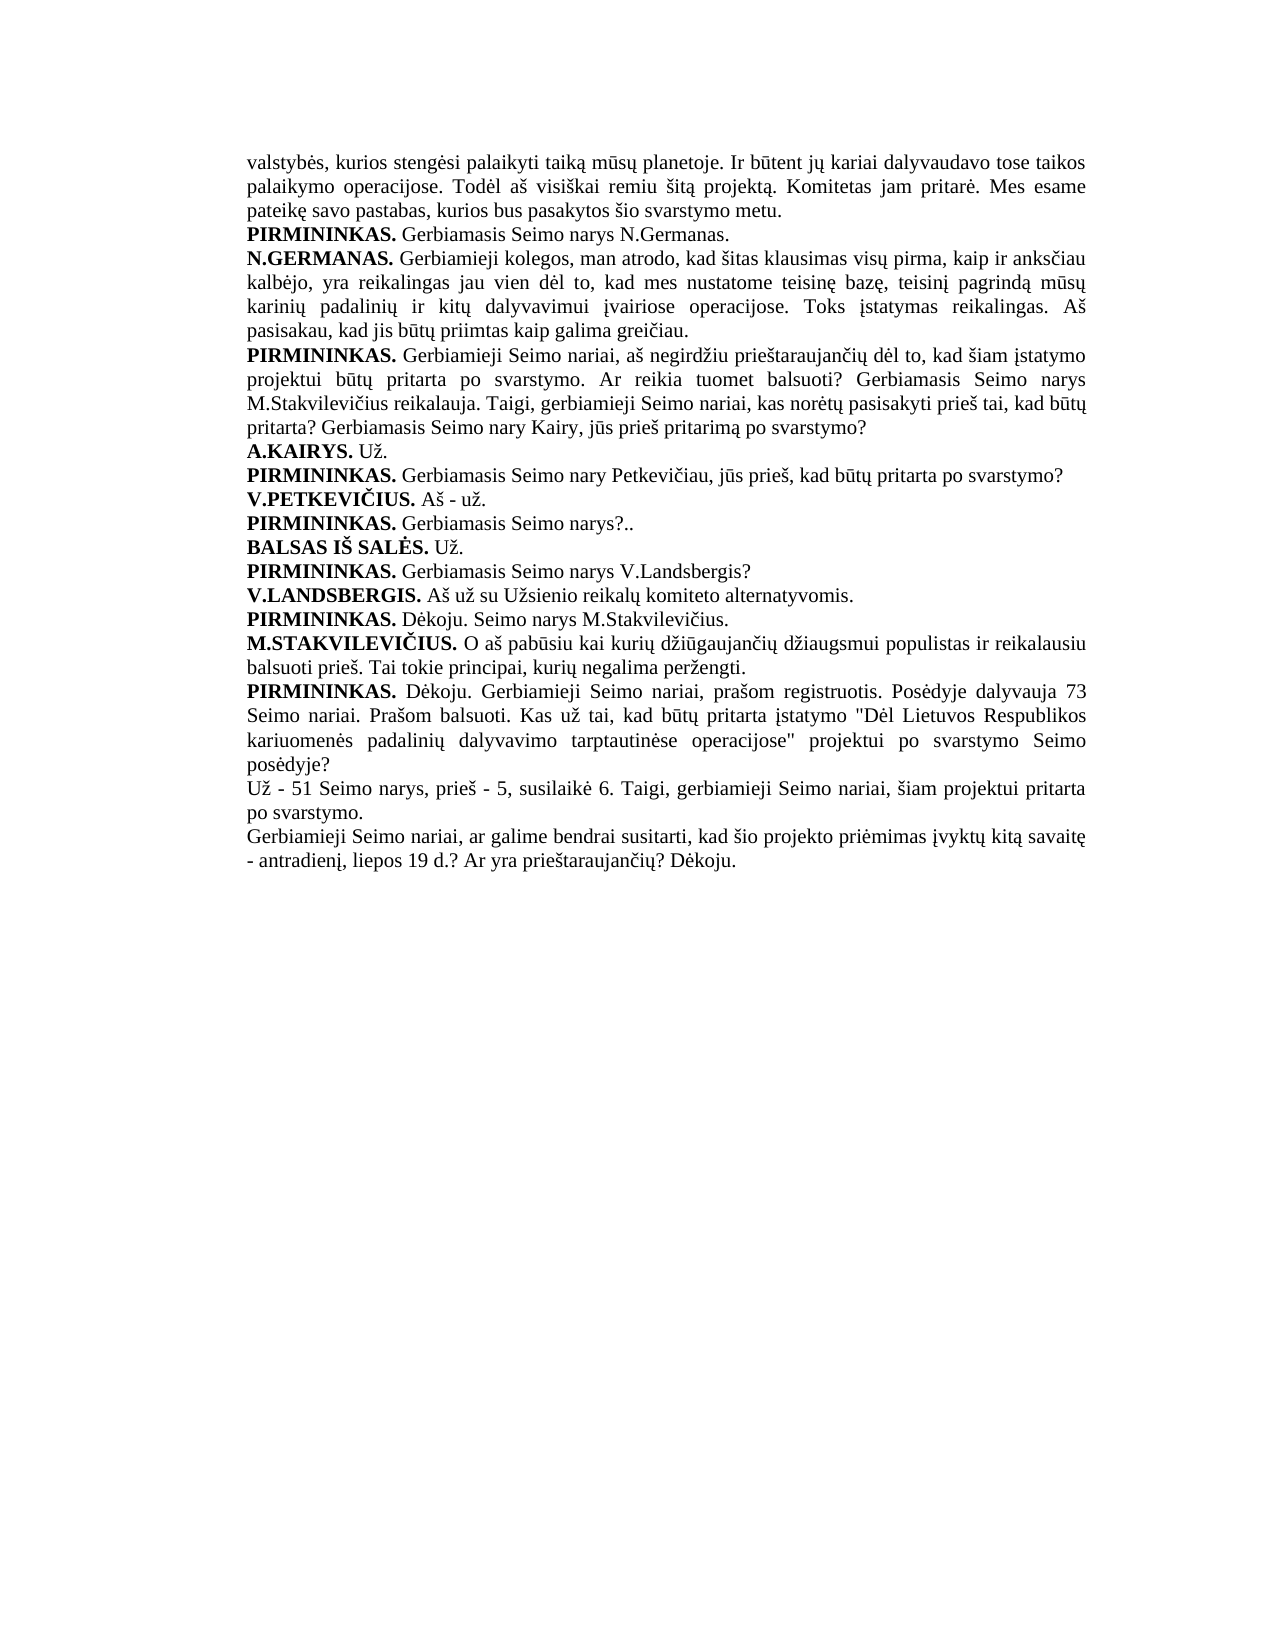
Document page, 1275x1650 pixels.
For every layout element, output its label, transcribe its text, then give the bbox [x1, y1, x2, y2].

text V.PETKEVIČIUS. Aš - už. [247, 487, 1087, 511]
text Gerbiamieji Seimo nariai, ar galime bendrai susitarti, kad šio projekto priėmimas įvyktų kitą savaitę - antradienį, liepos 19 d.? Ar yra prieštaraujančių? Dėkoju. [247, 824, 1087, 872]
text M.STAKVILEVIČIUS. O aš pabūsiu kai kurių džiūgaujančių džiaugsmui populistas ir reikalausiu balsuoti prieš. Tai tokie principai, kurių negalima peržengti. [247, 631, 1087, 679]
text BALSAS IŠ SALĖS. Už. [247, 535, 1087, 559]
text Už - 51 Seimo narys, prieš - 5, susilaikė 6. Taigi, gerbiamieji Seimo nariai, šiam projektui pritarta po svarstymo. [247, 776, 1087, 824]
text PIRMININKAS. Gerbiamieji Seimo nariai, aš negirdžiu prieštaraujančių dėl to, kad šiam įstatymo projektui būtų pritarta po svarstymo. Ar reikia tuomet balsuoti? Gerbiamasis Seimo narys M.Stakvilevičius reikalauja. Taigi, gerbiamieji Seimo nariai, kas norėtų pasisakyti prieš tai, kad būtų pritarta? Gerbiamasis Seimo nary Kairy, jūs prieš pritarimą po svarstymo? [247, 342, 1087, 439]
text PIRMININKAS. Dėkoju. Gerbiamieji Seimo nariai, prašom registruotis. Posėdyje dalyvauja 73 Seimo nariai. Prašom balsuoti. Kas už tai, kad būtų pritarta įstatymo "Dėl Lietuvos Respublikos kariuomenės padalinių dalyvavimo tarptautinėse operacijose" projektui po svarstymo Seimo posėdyje? [247, 679, 1087, 776]
text PIRMININKAS. Gerbiamasis Seimo narys V.Landsbergis? [247, 559, 1087, 583]
text PIRMININKAS. Gerbiamasis Seimo narys N.Germanas. [247, 222, 1087, 246]
text N.GERMANAS. Gerbiamieji kolegos, man atrodo, kad šitas klausimas visų pirma, kaip ir anksčiau kalbėjo, yra reikalingas jau vien dėl to, kad mes nustatome teisinę bazę, teisinį pagrindą mūsų karinių padalinių ir kitų dalyvavimui įvairiose operacijose. Toks įstatymas reikalingas. Aš pasisakau, kad jis būtų priimtas kaip galima greičiau. [247, 246, 1087, 342]
text PIRMININKAS. Gerbiamasis Seimo narys?.. [247, 511, 1087, 535]
text PIRMININKAS. Dėkoju. Seimo narys M.Stakvilevičius. [247, 607, 1087, 631]
text valstybės, kurios stengėsi palaikyti taiką mūsų planetoje. Ir būtent jų kariai dalyvaudavo tose taikos palaikymo operacijose. Todėl aš visiškai remiu šitą projektą. Komitetas jam pritarė. Mes esame pateikę savo pastabas, kurios bus pasakytos šio svarstymo metu. [247, 150, 1087, 222]
text V.LANDSBERGIS. Aš už su Užsienio reikalų komiteto alternatyvomis. [247, 583, 1087, 607]
text PIRMININKAS. Gerbiamasis Seimo nary Petkevičiau, jūs prieš, kad būtų pritarta po svarstymo? [247, 463, 1087, 487]
text A.KAIRYS. Už. [247, 439, 1087, 463]
